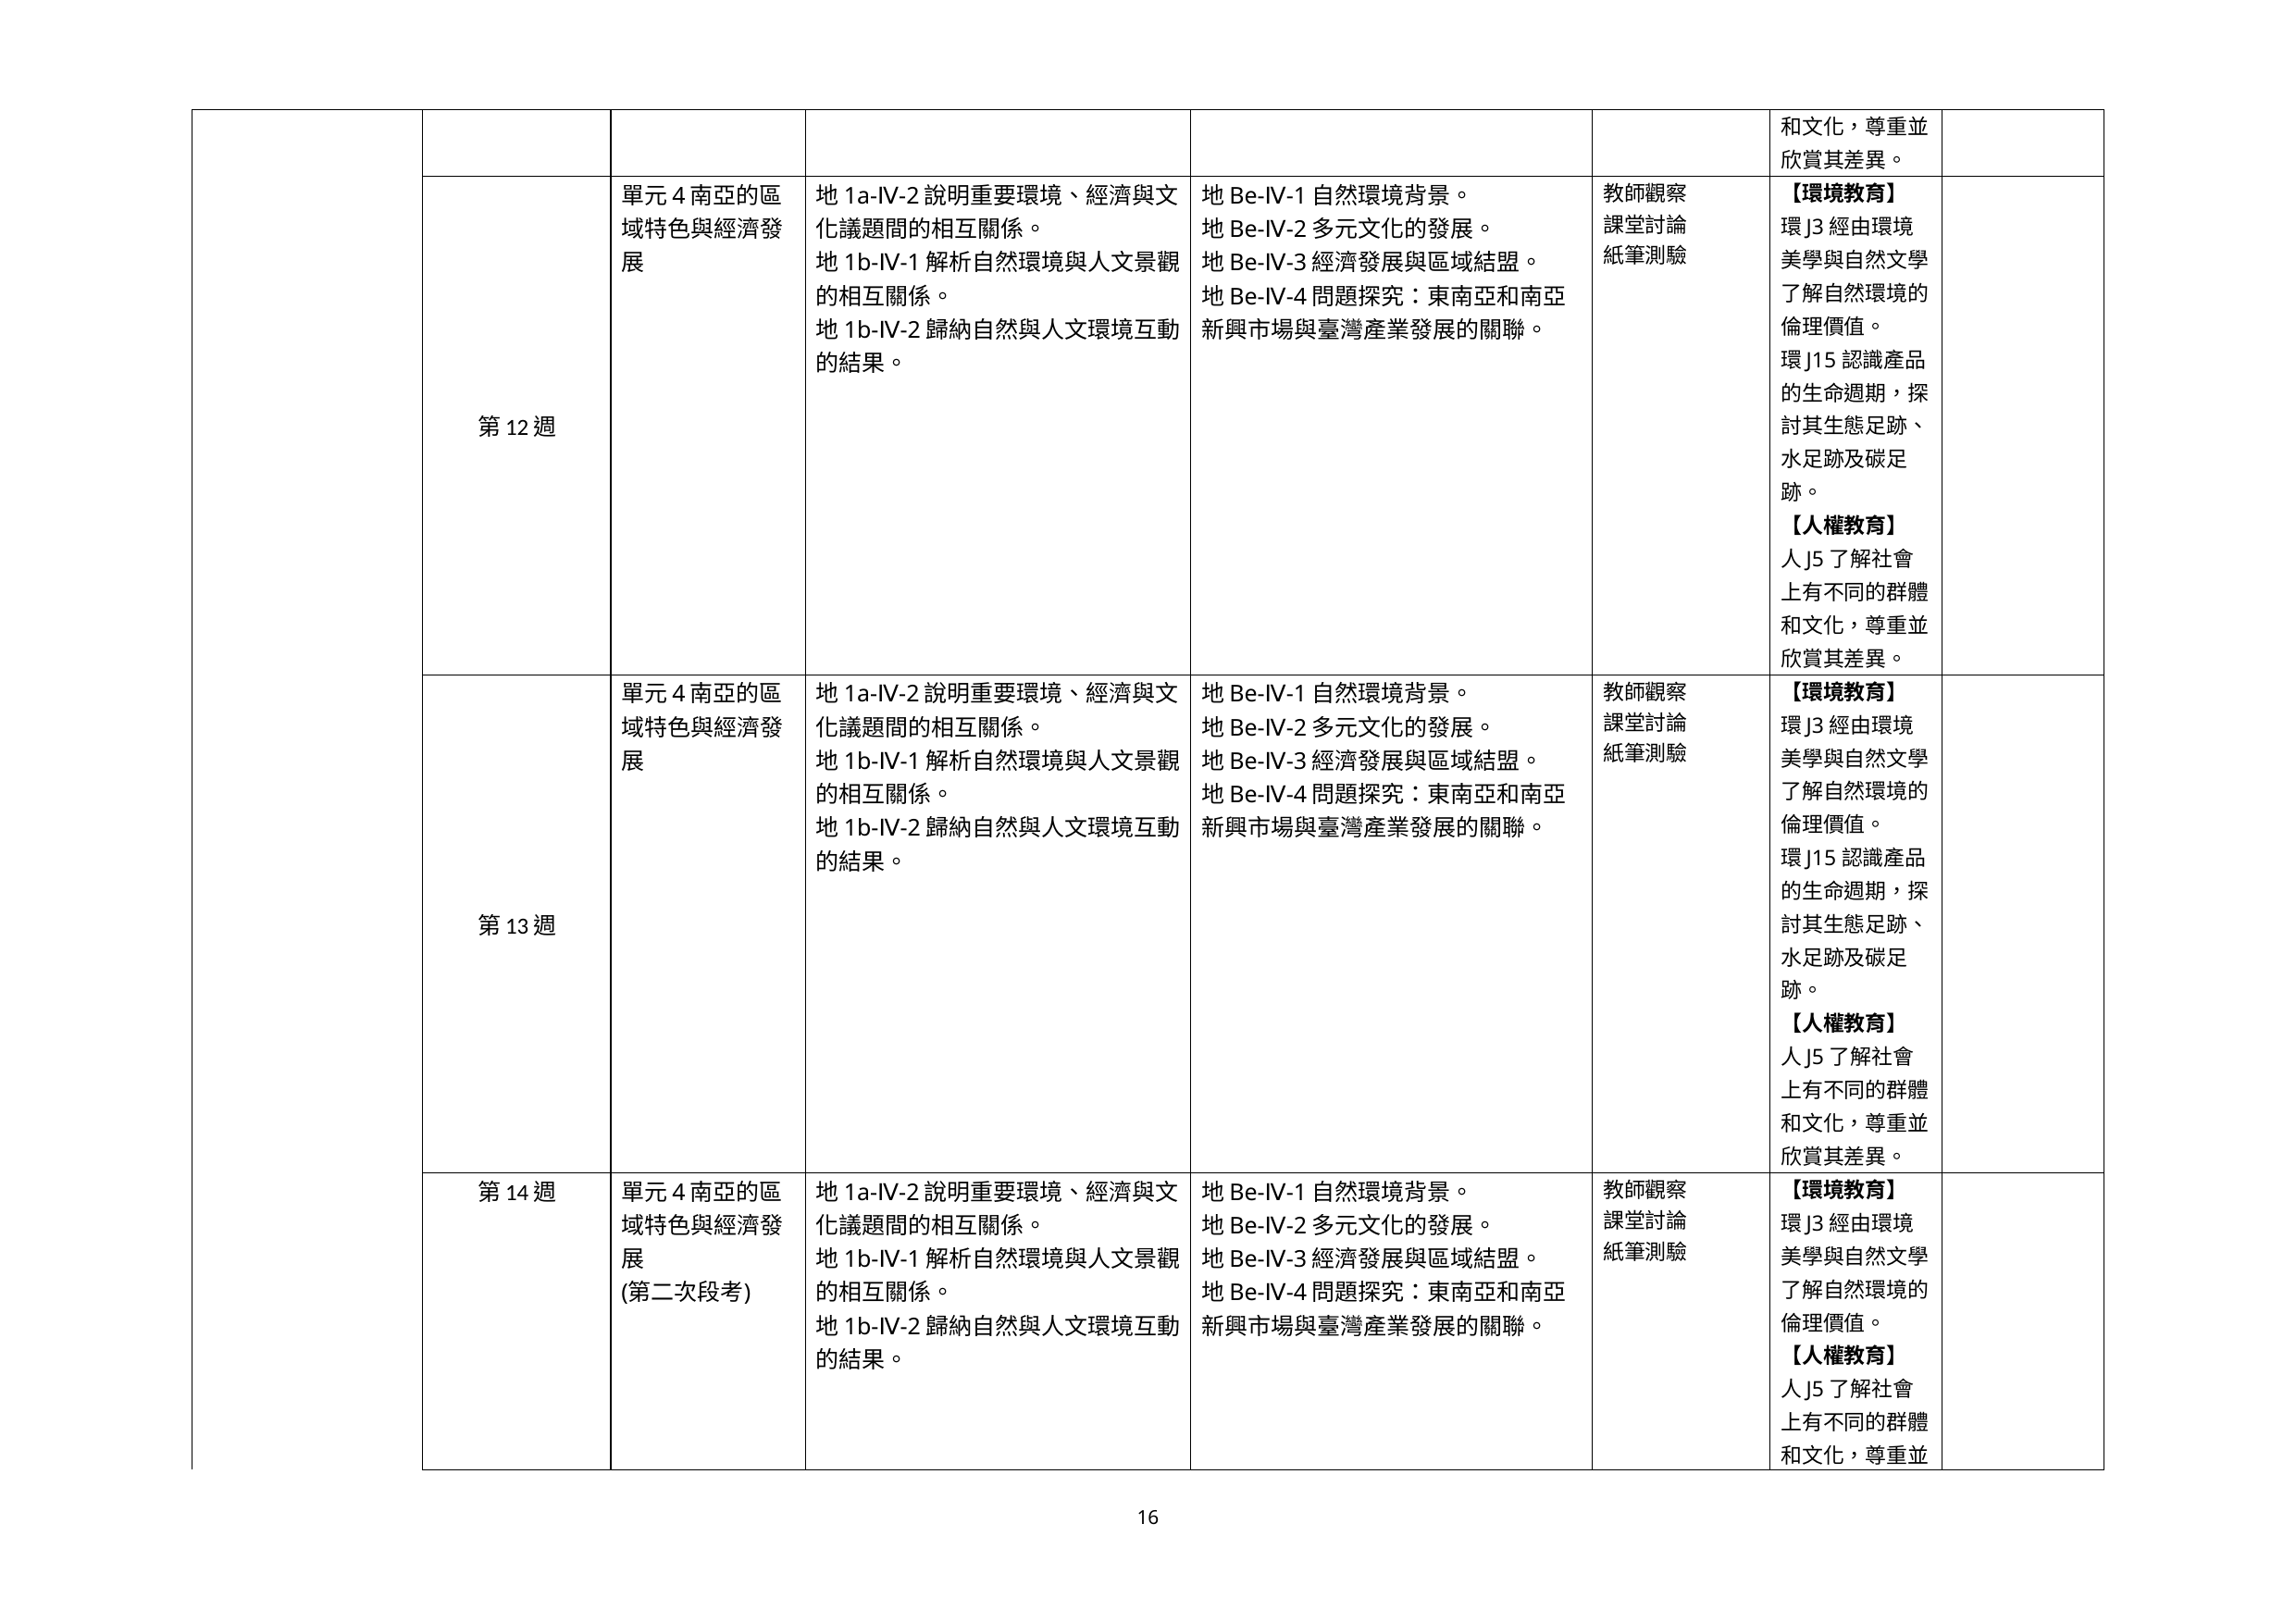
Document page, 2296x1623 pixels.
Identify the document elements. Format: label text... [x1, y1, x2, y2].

table_cell 第13週 [423, 675, 610, 1172]
table_cell 和文化，尊重並欣賞其差異。 [1770, 110, 1942, 176]
table_cell 單元4南亞的區域特色與經濟發展 [612, 177, 805, 675]
table_cell [806, 110, 1190, 176]
table_cell 地Be-Ⅳ-1自然環境背景。 地Be-Ⅳ-2多元文化的發展。 地Be-Ⅳ-3經濟發展與區域結盟。 地Be-Ⅳ-4問題探究：東南亞和南亞新興市場與臺灣產業發展的關聯。 [1191, 177, 1592, 675]
table_cell [423, 110, 610, 176]
table_cell 教師觀察 課堂討論 紙筆測驗 [1593, 1173, 1769, 1469]
table_cell 【環境教育】 環J3 經由環境美學與自然文學了解自然環境的倫理價值。 【人權教育】 人J5 了解社會上有不同的群體和文化，尊重並 [1770, 1173, 1942, 1469]
table_cell 地Be-Ⅳ-1自然環境背景。 地Be-Ⅳ-2多元文化的發展。 地Be-Ⅳ-3經濟發展與區域結盟。 地Be-Ⅳ-4問題探究：東南亞和南亞新興市場與臺灣產業發展的關聯。 [1191, 675, 1592, 1172]
table_cell [1942, 1173, 2104, 1469]
table_cell [1942, 110, 2104, 176]
table_cell [1191, 110, 1592, 176]
table_cell 單元4南亞的區域特色與經濟發展 [612, 675, 805, 1172]
table_cell 教師觀察 課堂討論 紙筆測驗 [1593, 177, 1769, 675]
table_cell 地1a-Ⅳ-2說明重要環境、經濟與文化議題間的相互關係。 地1b-Ⅳ-1解析自然環境與人文景觀的相互關係。 地1b-Ⅳ-2歸納自然與人文環境互動的結果。 [806, 177, 1190, 675]
table_cell 教師觀察 課堂討論 紙筆測驗 [1593, 675, 1769, 1172]
table_cell [1942, 177, 2104, 675]
table_cell [1942, 675, 2104, 1172]
table_cell 第12週 [423, 177, 610, 675]
table_cell 地Be-Ⅳ-1自然環境背景。 地Be-Ⅳ-2多元文化的發展。 地Be-Ⅳ-3經濟發展與區域結盟。 地Be-Ⅳ-4問題探究：東南亞和南亞新興市場與臺灣產業發展的關聯。 [1191, 1173, 1592, 1469]
table_cell 單元4南亞的區域特色與經濟發展 (第二次段考) [612, 1173, 805, 1469]
table_cell 地1a-Ⅳ-2說明重要環境、經濟與文化議題間的相互關係。 地1b-Ⅳ-1解析自然環境與人文景觀的相互關係。 地1b-Ⅳ-2歸納自然與人文環境互動的結果。 [806, 675, 1190, 1172]
table_cell 【環境教育】 環J3 經由環境美學與自然文學了解自然環境的倫理價值。 環J15 認識產品的生命週期，探討其生態足跡、水足跡及碳足跡。 【人權教育】 人J5 了解社會上有不同的群體和文化，尊重並欣賞其差異。 [1770, 675, 1942, 1172]
table_cell [1593, 110, 1769, 176]
table_cell 第14週 [423, 1173, 610, 1469]
table_cell [612, 110, 805, 176]
table_cell 【環境教育】 環J3 經由環境美學與自然文學了解自然環境的倫理價值。 環J15 認識產品的生命週期，探討其生態足跡、水足跡及碳足跡。 【人權教育】 人J5 了解社會上有不同的群體和文化，尊重並欣賞其差異。 [1770, 177, 1942, 675]
table_cell 地1a-Ⅳ-2說明重要環境、經濟與文化議題間的相互關係。 地1b-Ⅳ-1解析自然環境與人文景觀的相互關係。 地1b-Ⅳ-2歸納自然與人文環境互動的結果。 [806, 1173, 1190, 1469]
